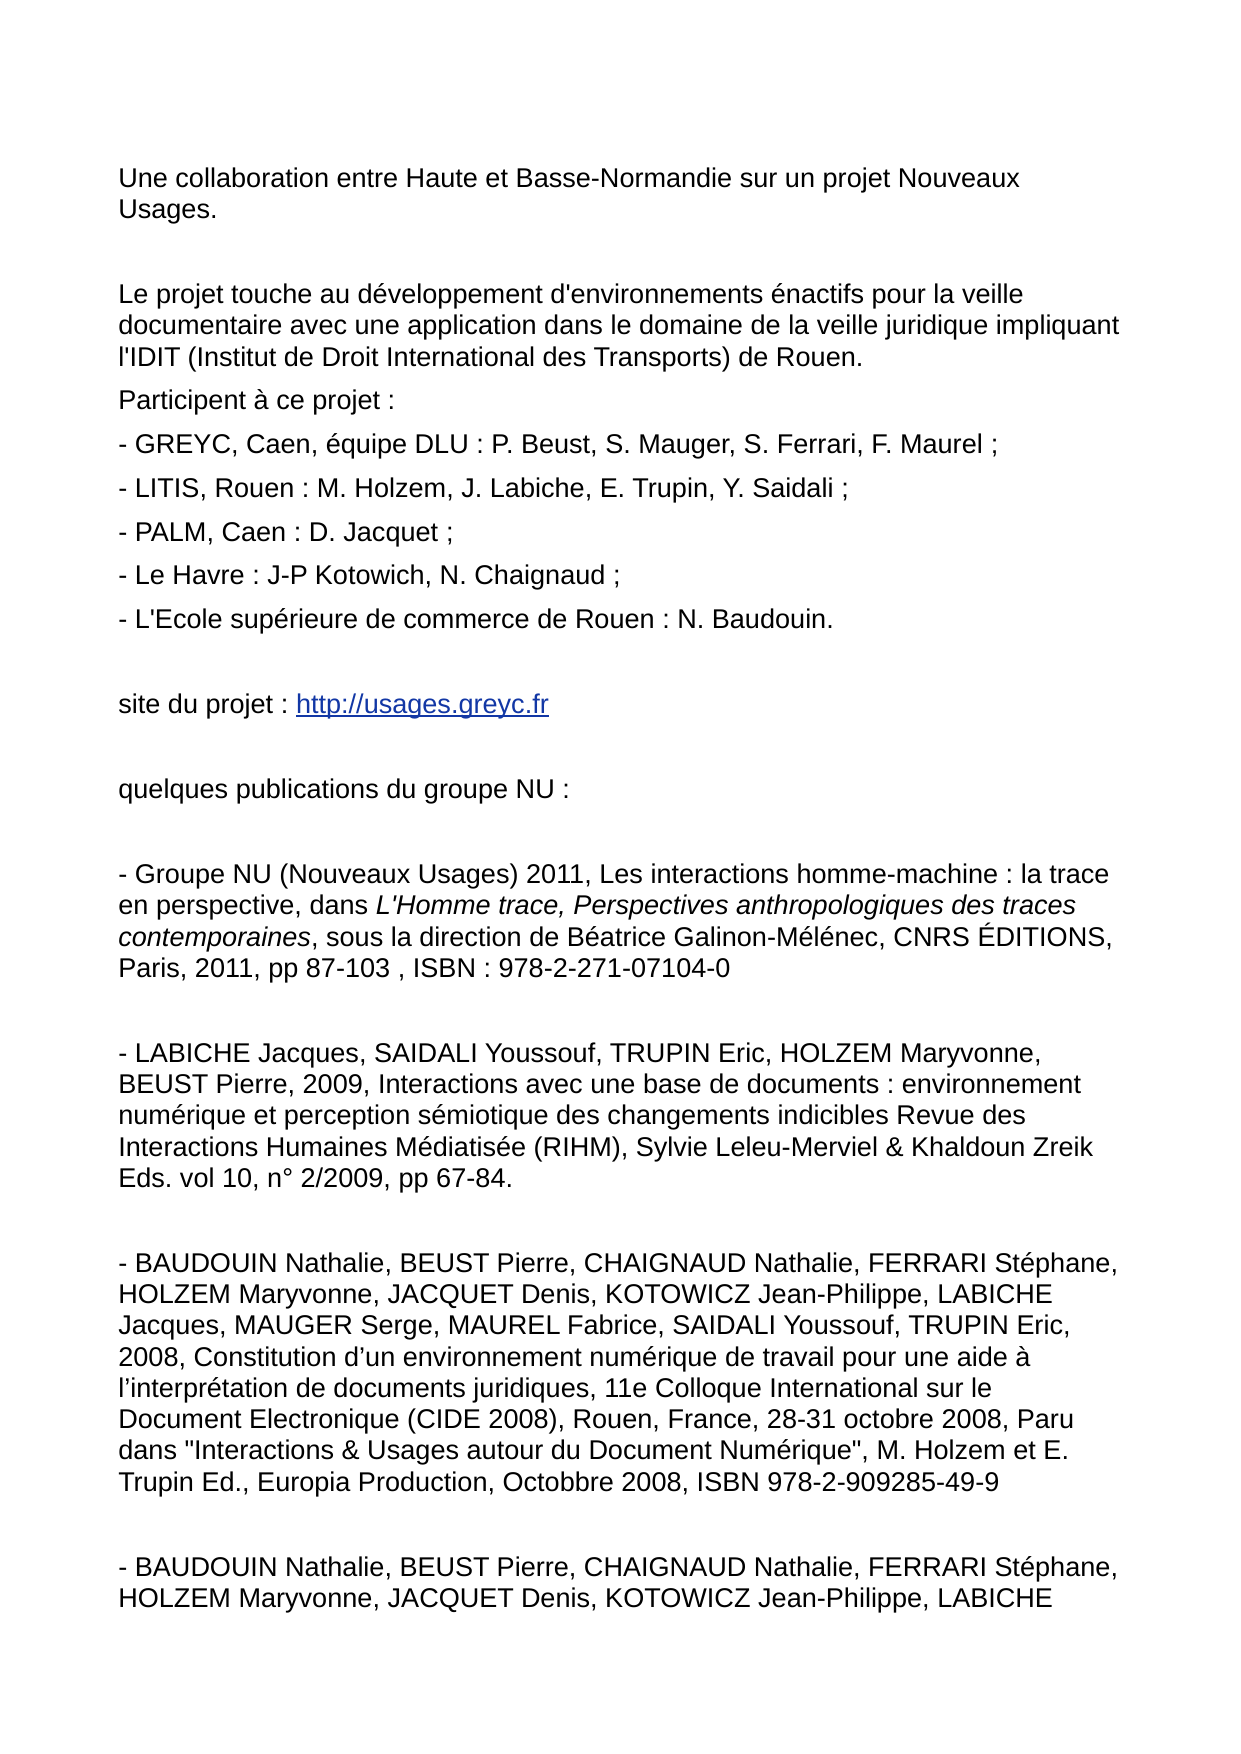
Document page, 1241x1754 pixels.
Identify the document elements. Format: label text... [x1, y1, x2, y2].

text - PALM, Caen : D. Jacquet ; [118, 516, 1122, 547]
text - BAUDOUIN Nathalie, BEUST Pierre, CHAIGNAUD Nathalie, FERRARI Stéphane, HOLZEM Maryvonne, JACQUET Denis, KOTOWICZ Jean-Philippe, LABICHE Jacques, MAUGER Serge, MAUREL Fabrice, SAIDALI Youssouf, TRUPIN Eric, 2008, Constitution d’un environnement numérique de travail pour une aide à l’interprétation de documents juridiques, 11e Colloque International sur le Document Electronique (CIDE 2008), Rouen, France, 28-31 octobre 2008, Paru dans "Interactions & Usages autour du Document Numérique", M. Holzem et E. Trupin Ed., Europia Production, Octobbre 2008, ISBN 978-2-909285-49-9 [118, 1247, 1122, 1497]
text - Groupe NU (Nouveaux Usages) 2011, Les interactions homme-machine : la trace en perspective, dans L'Homme trace, Perspectives anthropologiques des traces contemporaines, sous la direction de Béatrice Galinon-Mélénec, CNRS ÉDITIONS, Paris, 2011, pp 87-103 , ISBN : 978-2-271-07104-0 [118, 858, 1122, 983]
text - BAUDOUIN Nathalie, BEUST Pierre, CHAIGNAUD Nathalie, FERRARI Stéphane, HOLZEM Maryvonne, JACQUET Denis, KOTOWICZ Jean-Philippe, LABICHE [118, 1551, 1122, 1613]
text - LABICHE Jacques, SAIDALI Youssouf, TRUPIN Eric, HOLZEM Maryvonne, BEUST Pierre, 2009, Interactions avec une base de documents : environnement numérique et perception sémiotique des changements indicibles Revue des Interactions Humaines Médiatisée (RIHM), Sylvie Leleu-Merviel & Khaldoun Zreik Eds. vol 10, n° 2/2009, pp 67-84. [118, 1037, 1122, 1193]
text - GREYC, Caen, équipe DLU : P. Beust, S. Mauger, S. Ferrari, F. Maurel ; [118, 428, 1122, 459]
text - L'Ecole supérieure de commerce de Rouen : N. Baudouin. [118, 603, 1122, 634]
text - LITIS, Rouen : M. Holzem, J. Labiche, E. Trupin, Y. Saidali ; [118, 472, 1122, 503]
text Le projet touche au développement d'environnements énactifs pour la veille documentaire avec une application dans le domaine de la veille juridique impliquant l'IDIT (Institut de Droit International des Transports) de Rouen. [118, 278, 1122, 372]
text - Le Havre : J-P Kotowich, N. Chaignaud ; [118, 559, 1122, 591]
text Une collaboration entre Haute et Basse-Normandie sur un projet Nouveaux Usages. [118, 162, 1122, 224]
text site du projet : http://usages.greyc.fr [118, 688, 1122, 719]
text Participent à ce projet : [118, 384, 1122, 416]
text quelques publications du groupe NU : [118, 773, 1122, 804]
